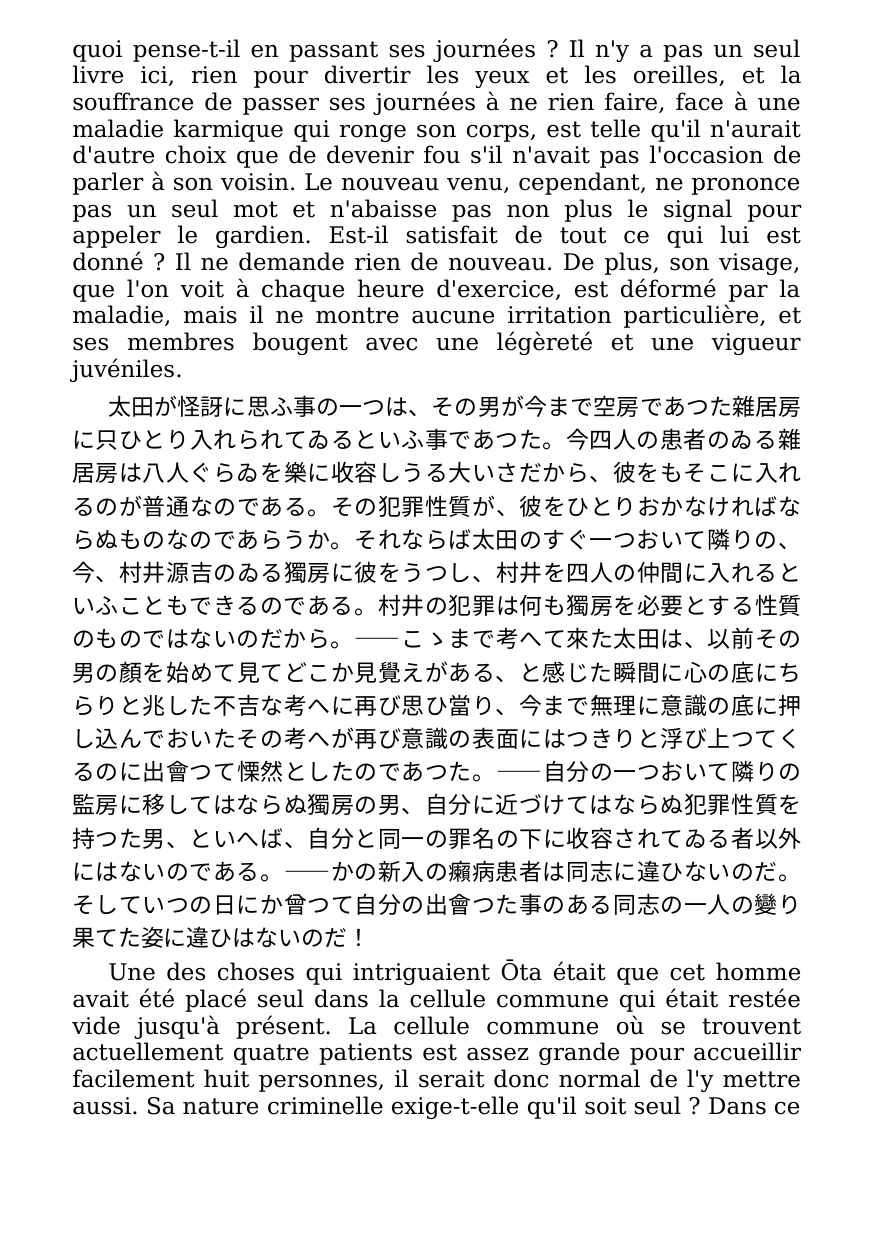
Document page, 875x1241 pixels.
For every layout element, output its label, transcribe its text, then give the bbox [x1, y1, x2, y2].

text 太田が怪訝に思ふ事の一つは、その男が今まで空房であつた雜居房に只ひとり入れられてゐるといふ事であつた。今四人の患者のゐる雜居房は八人ぐらゐを樂に收容しうる大いさだから、彼をもそこに入れるのが普通なのである。その犯罪性質が、彼をひとりおかなければならぬものなのであらうか。それならば太田のすぐ一つおいて隣りの、今、村井源吉のゐる獨房に彼をうつし、村井を四人の仲間に入れるといふこともできるのである。村井の犯罪は何も獨房を必要とする性質のものではないのだから。――こゝまで考へて來た太田は、以前その男の顏を始めて見てどこか見覺えがある、と感じた瞬間に心の底にちらりと兆した不吉な考へに再び思ひ當り、今まで無理に意識の底に押し込んでおいたその考へが再び意識の表面にはつきりと浮び上つてくるのに出會つて慄然としたのであつた。――自分の一つおいて隣りの監房に移してはならぬ獨房の男、自分に近づけてはならぬ犯罪性質を持つた男、といへば、自分と同一の罪名の下に收容されてゐる者以外にはないのである。――かの新入の癩病患者は同志に違ひないのだ。そしていつの日にか曾つて自分の出會つた事のある同志の一人の變り果てた姿に違ひはないのだ！ [72, 389, 802, 953]
text quoi pense-t-il en passant ses journées ? Il n'y a pas un seul livre ici, rien pour divertir les yeux et les oreilles, et la souffrance de passer ses journées à ne rien faire, face à une maladie karmique qui ronge son corps, est telle qu'il n'aurait d'autre choix que de devenir fou s'il n'avait pas l'occasion de parler à son voisin. Le nouveau venu, cependant, ne prononce pas un seul mot et n'abaisse pas non plus le signal pour appeler le gardien. Est-il satisfait de tout ce qui lui est donné ? Il ne demande rien de nouveau. De plus, son visage, que l'on voit à chaque heure d'exercice, est déformé par la maladie, mais il ne montre aucune irritation particulière, et ses membres bougent avec une légèreté et une vigueur juvéniles. [72, 36, 802, 383]
text Une des choses qui intriguaient Ōta était que cet homme avait été placé seul dans la cellule commune qui était restée vide jusqu'à présent. La cellule commune où se trouvent actuellement quatre patients est assez grande pour accueillir facilement huit personnes, il serait donc normal de l'y mettre aussi. Sa nature criminelle exige-t-elle qu'il soit seul ? Dans ce [72, 959, 802, 1119]
